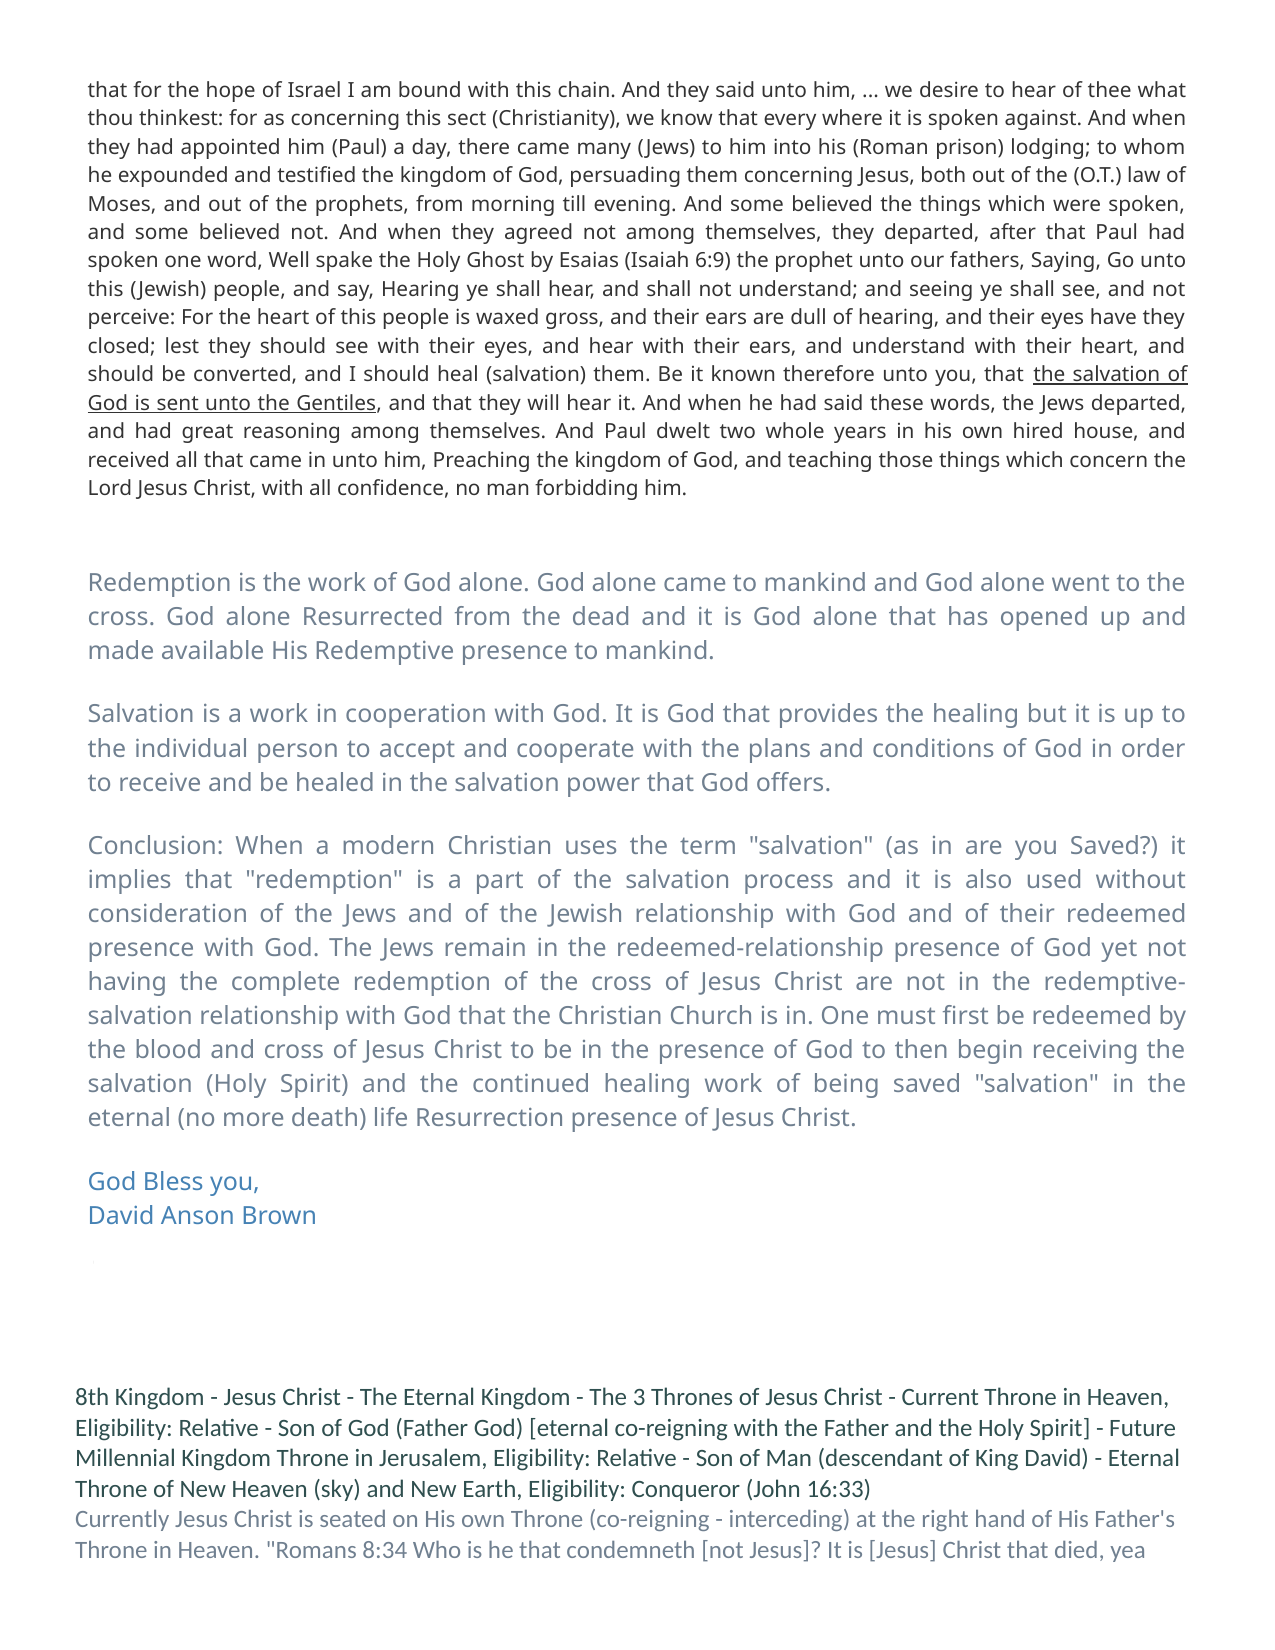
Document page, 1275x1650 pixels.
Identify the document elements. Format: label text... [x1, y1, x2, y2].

text 8th Kingdom - Jesus Christ - The Eternal Kingdom - The 3 Thrones of Jesus Christ - Current Throne in Heaven, Eligibility: Relative - Son of God (Father God) [eternal co-reigning with the Father and the Holy Spirit] - Future Millennial Kingdom Throne in Jerusalem, Eligibility: Relative - Son of Man (descendant of King David) - Eternal Throne of New Heaven (sky) and New Earth, Eligibility: Conqueror (John 16:33) Currently Jesus Christ is seated on His own Throne (co-reigning - interceding) at the right hand of His Father's Throne in Heaven. "Romans 8:34 Who is he that condemneth [not Jesus]? It is [Jesus] Christ that died, yea [75, 1382, 1200, 1565]
table_header that for the hope of Israel I am bound with this chain. And they said unto him, ... we desire to hear of thee what thou thinkest: for as concerning this sect (Christianity), we know that every where it is spoken against. And when they had appointed him (Paul) a day, there came many (Jews) to him into his (Roman prison) lodging; to whom he expounded and testified the kingdom of God, persuading them concerning Jesus, both out of the (O.T.) law of Moses, and out of the prophets, from morning till evening. And some believed the things which were spoken, and some believed not. And when they agreed not among themselves, they departed, after that Paul had spoken one word, Well spake the Holy Ghost by Esaias (Isaiah 6:9) the prophet unto our fathers, Saying, Go unto this (Jewish) people, and say, Hearing ye shall hear, and shall not understand; and seeing ye shall see, and not perceive: For the heart of this people is waxed gross, and their ears are dull of hearing, and their eyes have they closed; lest they should see with their eyes, and hear with their ears, and understand with their heart, and should be converted, and I should heal (salvation) them. Be it known therefore unto you, that the salvation of God is sent unto the Gentiles, and that they will hear it. And when he had said these words, the Jews departed, and had great reasoning among themselves. And Paul dwelt two whole years in his own hired house, and received all that came in unto him, Preaching the kingdom of God, and teaching those things which concern the Lord Jesus Christ, with all confidence, no man forbidding him. Redemption is the work of God alone. God alone came to mankind and God alone went to the cross. God alone Resurrected from the dead and it is God alone that has opened up and made available His Redemptive presence to mankind. Salvation is a work in cooperation with God. It is God that provides the healing but it is up to the individual person to accept and cooperate with the plans and conditions of God in order to receive and be healed in the salvation power that God offers. Conclusion: When a modern Christian uses the term "salvation" (as in are you Saved?) it implies that "redemption" is a part of the salvation process and it is also used without consideration of the Jews and of the Jewish relationship with God and of their redeemed presence with God. The Jews remain in the redeemed-relationship presence of God yet not having the complete redemption of the cross of Jesus Christ are not in the redemptive-salvation relationship with God that the Christian Church is in. One must first be redeemed by the blood and cross of Jesus Christ to be in the presence of God to then begin receiving the salvation (Holy Spirit) and the continued healing work of being saved "salvation" in the eternal (no more death) life Resurrection presence of Jesus Christ. God Bless you, David Anson Brown [13, 75, 1262, 1261]
